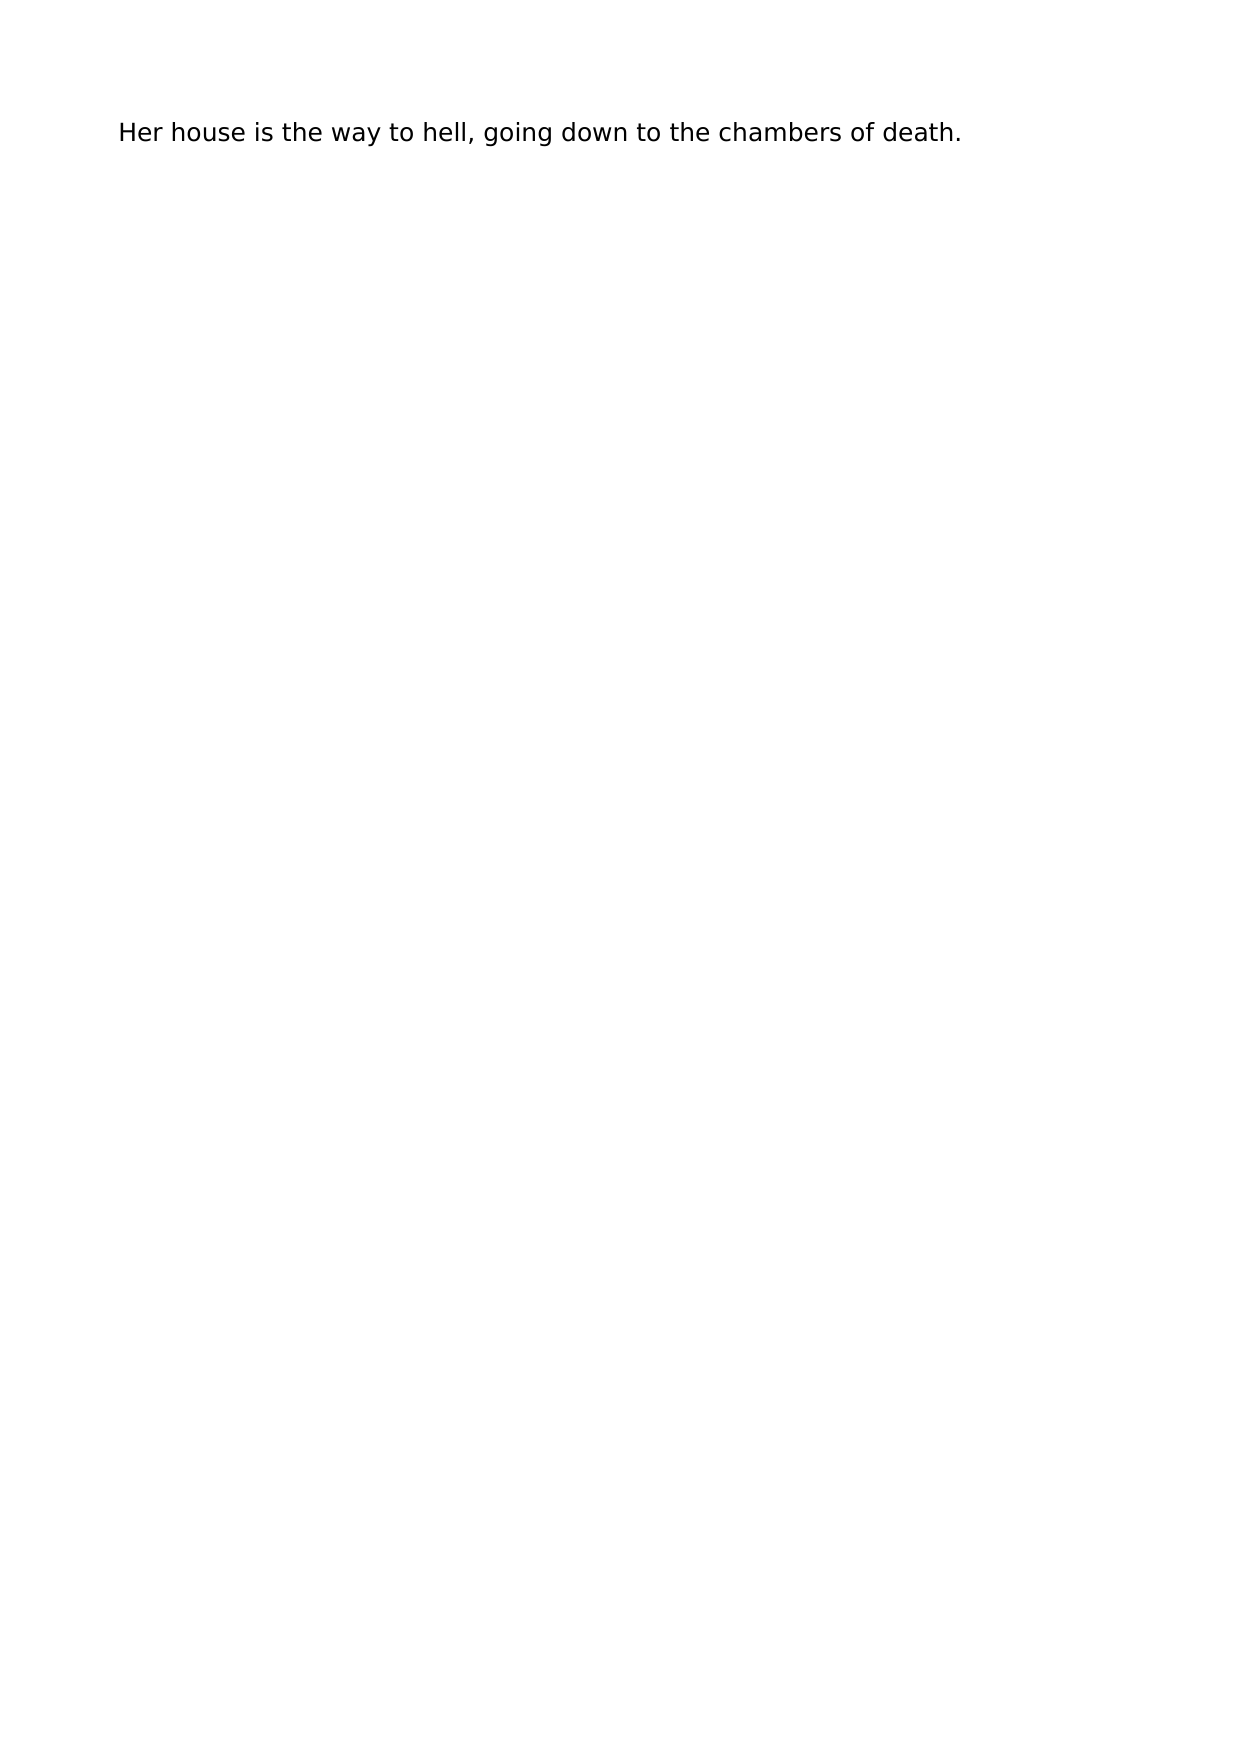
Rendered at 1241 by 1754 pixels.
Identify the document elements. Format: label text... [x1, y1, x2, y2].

text Her house is the way to hell, going down to the chambers of death. [118, 118, 1122, 147]
